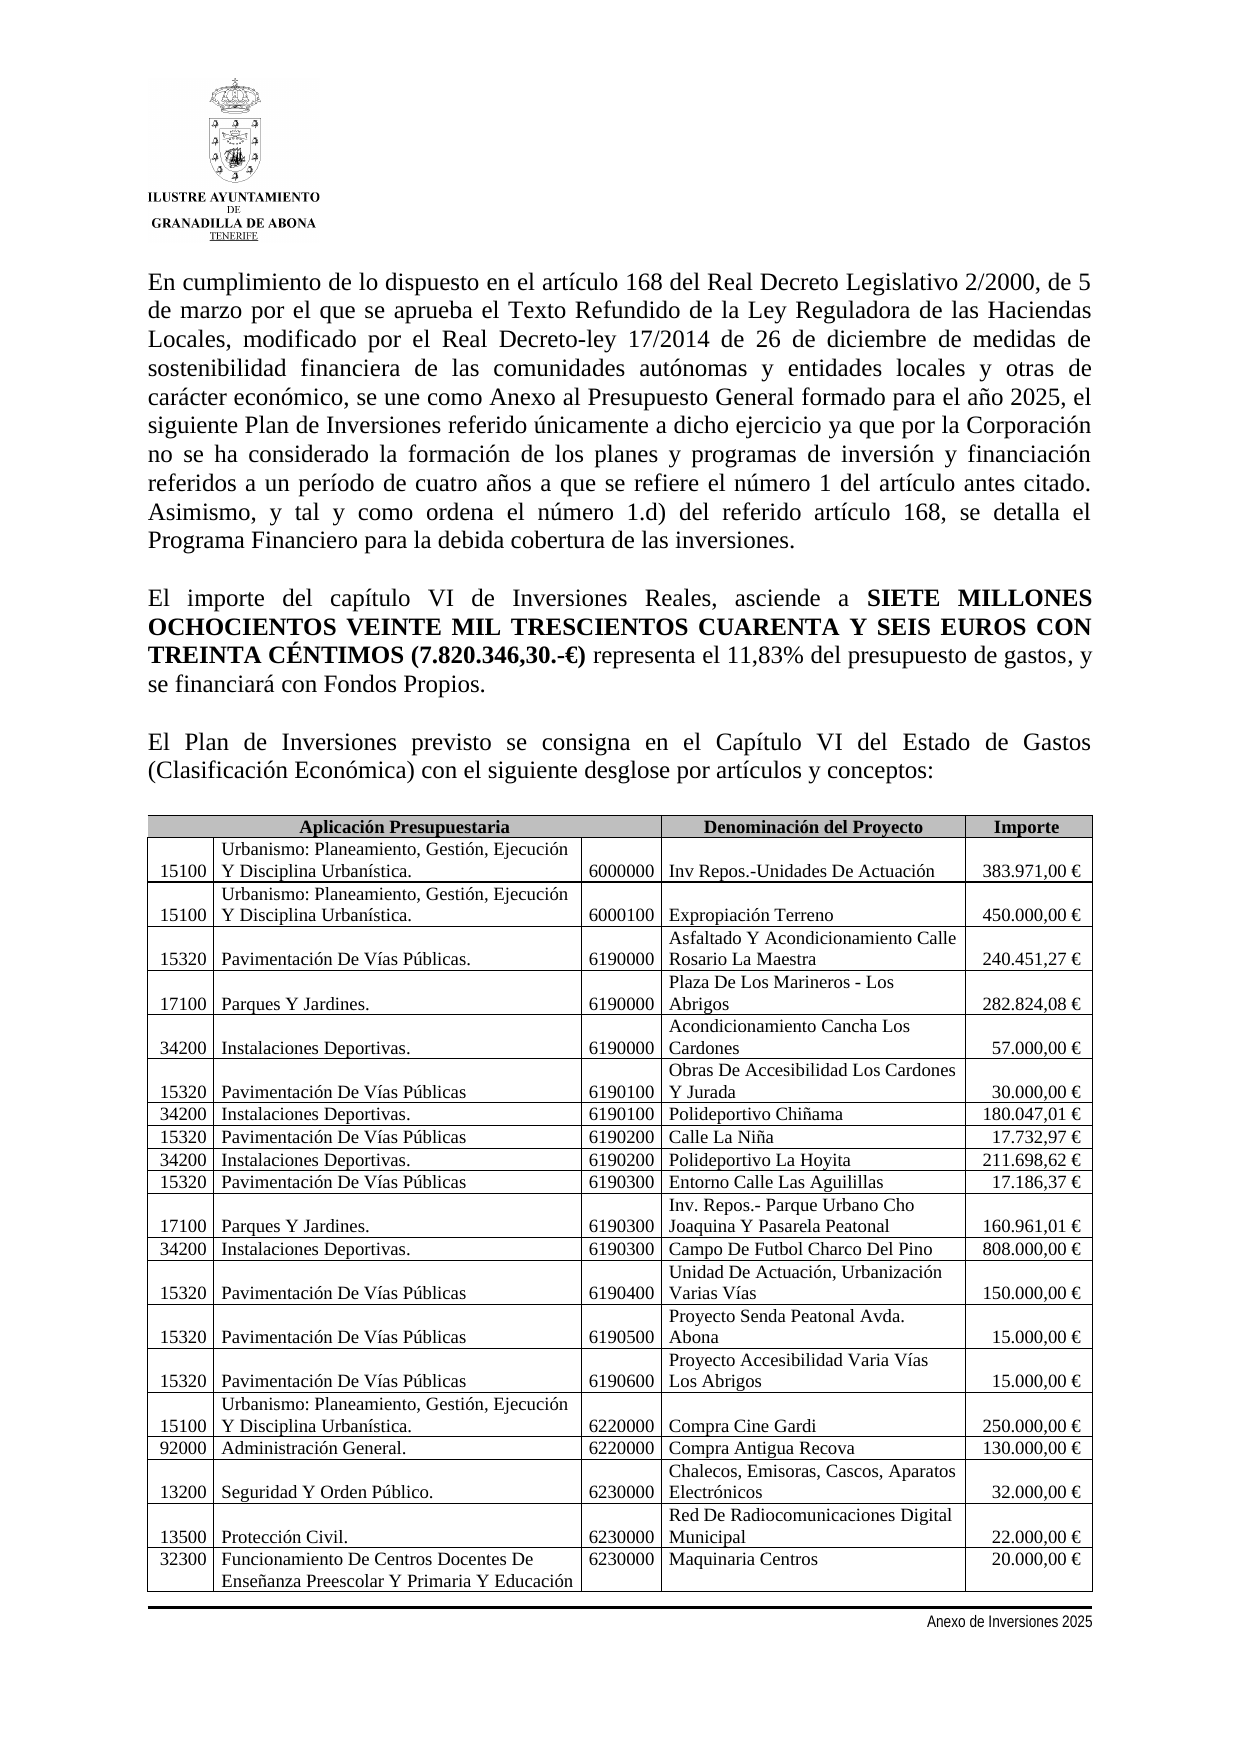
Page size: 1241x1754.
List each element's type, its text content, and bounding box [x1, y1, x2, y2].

table_cell 34200 [148, 1015, 213, 1058]
table_cell Parques Y Jardines. [214, 971, 581, 1014]
table_cell 17.186,37 € [966, 1171, 1092, 1193]
table_cell Urbanismo: Planeamiento, Gestión, Ejecución Y Disciplina Urbanística. [214, 883, 581, 926]
table_cell 6220000 [582, 1437, 661, 1459]
table_cell 808.000,00 € [966, 1238, 1092, 1259]
table_cell Pavimentación De Vías Públicas [214, 1059, 581, 1102]
table_cell 6190600 [582, 1349, 661, 1392]
table_cell 6000000 [582, 838, 661, 881]
text El Plan de Inversiones previsto se consigna en el Capítulo VI del Estado de Gastos (Clasificación Económica) con el siguiente desglose por artículos y conceptos: [148, 727, 1092, 784]
table_cell 383.971,00 € [966, 838, 1092, 881]
table_cell 150.000,00 € [966, 1261, 1092, 1304]
table_cell 15100 [148, 1393, 213, 1436]
text El importe del capítulo VI de Inversiones Reales, asciende a SIETE MILLONES OCHOCIENTOS VEINTE MIL TRESCIENTOS CUARENTA Y SEIS EUROS CON TREINTA CÉNTIMOS (7.820.346,30.-€) representa el 11,83% del presupuesto de gastos, y se financiará con Fondos Propios. [148, 583, 1092, 698]
table_cell 6190300 [582, 1238, 661, 1259]
table_cell Pavimentación De Vías Públicas [214, 1349, 581, 1392]
table_cell Parques Y Jardines. [214, 1194, 581, 1237]
table_header Aplicación Presupuestaria [148, 816, 661, 837]
table_cell 17.732,97 € [966, 1126, 1092, 1147]
table_cell 450.000,00 € [966, 883, 1092, 926]
table_cell Obras De Accesibilidad Los Cardones Y Jurada [662, 1059, 965, 1102]
table_cell 15320 [148, 1059, 213, 1102]
table_cell 17100 [148, 971, 213, 1014]
table_cell Entorno Calle Las Aguilillas [662, 1171, 965, 1193]
table_cell 180.047,01 € [966, 1103, 1092, 1125]
table_cell Pavimentación De Vías Públicas [214, 1305, 581, 1348]
table_cell 15320 [148, 1305, 213, 1348]
table_cell 34200 [148, 1238, 213, 1259]
table_cell Instalaciones Deportivas. [214, 1015, 581, 1058]
table_cell Calle La Niña [662, 1126, 965, 1147]
table_cell Pavimentación De Vías Públicas [214, 1261, 581, 1304]
table_cell Expropiación Terreno [662, 883, 965, 926]
table_cell Proyecto Senda Peatonal Avda. Abona [662, 1305, 965, 1348]
table_cell 6190000 [582, 971, 661, 1014]
table_cell 34200 [148, 1149, 213, 1170]
table_cell Campo De Futbol Charco Del Pino [662, 1238, 965, 1259]
table_cell Instalaciones Deportivas. [214, 1103, 581, 1125]
table_cell 6230000 [582, 1504, 661, 1547]
table_cell Pavimentación De Vías Públicas. [214, 927, 581, 970]
table_cell Administración General. [214, 1437, 581, 1459]
table_cell Instalaciones Deportivas. [214, 1238, 581, 1259]
table_cell 15320 [148, 927, 213, 970]
table_cell Polideportivo La Hoyita [662, 1149, 965, 1170]
table_cell 17100 [148, 1194, 213, 1237]
table_cell 15.000,00 € [966, 1305, 1092, 1348]
table_cell 6190200 [582, 1149, 661, 1170]
table_cell 20.000,00 € [966, 1548, 1092, 1591]
table_cell 282.824,08 € [966, 971, 1092, 1014]
table_cell 15320 [148, 1349, 213, 1392]
table_cell 211.698,62 € [966, 1149, 1092, 1170]
table_cell 130.000,00 € [966, 1437, 1092, 1459]
table_cell Polideportivo Chiñama [662, 1103, 965, 1125]
table_cell Red De Radiocomunicaciones Digital Municipal [662, 1504, 965, 1547]
table_cell 32.000,00 € [966, 1460, 1092, 1503]
text En cumplimiento de lo dispuesto en el artículo 168 del Real Decreto Legislativo 2/2000, de 5 de marzo por el que se aprueba el Texto Refundido de la Ley Reguladora de las Haciendas Locales, modificado por el Real Decreto-ley 17/2014 de 26 de diciembre de medidas de sostenibilidad financiera de las comunidades autónomas y entidades locales y otras de carácter económico, se une como Anexo al Presupuesto General formado para el año 2025, el siguiente Plan de Inversiones referido únicamente a dicho ejercicio ya que por la Corporación no se ha considerado la formación de los planes y programas de inversión y financiación referidos a un período de cuatro años a que se refiere el número 1 del artículo antes citado. Asimismo, y tal y como ordena el número 1.d) del referido artículo 168, se detalla el Programa Financiero para la debida cobertura de las inversiones. [148, 267, 1092, 554]
table_cell Pavimentación De Vías Públicas [214, 1171, 581, 1193]
table_cell 6000100 [582, 883, 661, 926]
table_cell 22.000,00 € [966, 1504, 1092, 1547]
table_cell 6190100 [582, 1103, 661, 1125]
table_cell 15320 [148, 1126, 213, 1147]
table_cell 13200 [148, 1460, 213, 1503]
table_cell Acondicionamiento Cancha Los Cardones [662, 1015, 965, 1058]
table_cell Plaza De Los Marineros - Los Abrigos [662, 971, 965, 1014]
table_cell 15100 [148, 838, 213, 881]
table_cell Inv Repos.-Unidades De Actuación [662, 838, 965, 881]
table_cell 15.000,00 € [966, 1349, 1092, 1392]
table_cell 6230000 [582, 1548, 661, 1591]
table_cell 6190200 [582, 1126, 661, 1147]
table_cell 57.000,00 € [966, 1015, 1092, 1058]
table_cell 15320 [148, 1261, 213, 1304]
table_cell Urbanismo: Planeamiento, Gestión, Ejecución Y Disciplina Urbanística. [214, 838, 581, 881]
table_cell Urbanismo: Planeamiento, Gestión, Ejecución Y Disciplina Urbanística. [214, 1393, 581, 1436]
table_cell 30.000,00 € [966, 1059, 1092, 1102]
table_header Denominación del Proyecto [662, 816, 965, 837]
table_cell Compra Cine Gardi [662, 1393, 965, 1436]
table_cell 160.961,01 € [966, 1194, 1092, 1237]
table_header Importe [966, 816, 1092, 837]
table_cell 13500 [148, 1504, 213, 1547]
table_cell Chalecos, Emisoras, Cascos, Aparatos Electrónicos [662, 1460, 965, 1503]
table_cell Inv. Repos.- Parque Urbano Cho Joaquina Y Pasarela Peatonal [662, 1194, 965, 1237]
table_cell 6190500 [582, 1305, 661, 1348]
table_cell 6190400 [582, 1261, 661, 1304]
table_cell Compra Antigua Recova [662, 1437, 965, 1459]
table_cell 240.451,27 € [966, 927, 1092, 970]
table_cell 6190300 [582, 1171, 661, 1193]
table_cell Unidad De Actuación, Urbanización Varias Vías [662, 1261, 965, 1304]
table_cell 6190000 [582, 1015, 661, 1058]
table_cell 6190300 [582, 1194, 661, 1237]
table_cell 15100 [148, 883, 213, 926]
table_cell Protección Civil. [214, 1504, 581, 1547]
table_cell Seguridad Y Orden Público. [214, 1460, 581, 1503]
table_cell 15320 [148, 1171, 213, 1193]
table_cell 6190100 [582, 1059, 661, 1102]
table_cell 6230000 [582, 1460, 661, 1503]
table_cell Proyecto Accesibilidad Varia Vías Los Abrigos [662, 1349, 965, 1392]
table_cell 6190000 [582, 927, 661, 970]
table_cell 250.000,00 € [966, 1393, 1092, 1436]
table_cell Maquinaria Centros [662, 1548, 965, 1591]
table_cell Funcionamiento De Centros Docentes De Enseñanza Preescolar Y Primaria Y Educación [214, 1548, 581, 1591]
table_cell 6220000 [582, 1393, 661, 1436]
table_cell Instalaciones Deportivas. [214, 1149, 581, 1170]
table_cell 34200 [148, 1103, 213, 1125]
table_cell Asfaltado Y Acondicionamiento Calle Rosario La Maestra [662, 927, 965, 970]
table_cell 92000 [148, 1437, 213, 1459]
table_cell 32300 [148, 1548, 213, 1591]
table_cell Pavimentación De Vías Públicas [214, 1126, 581, 1147]
